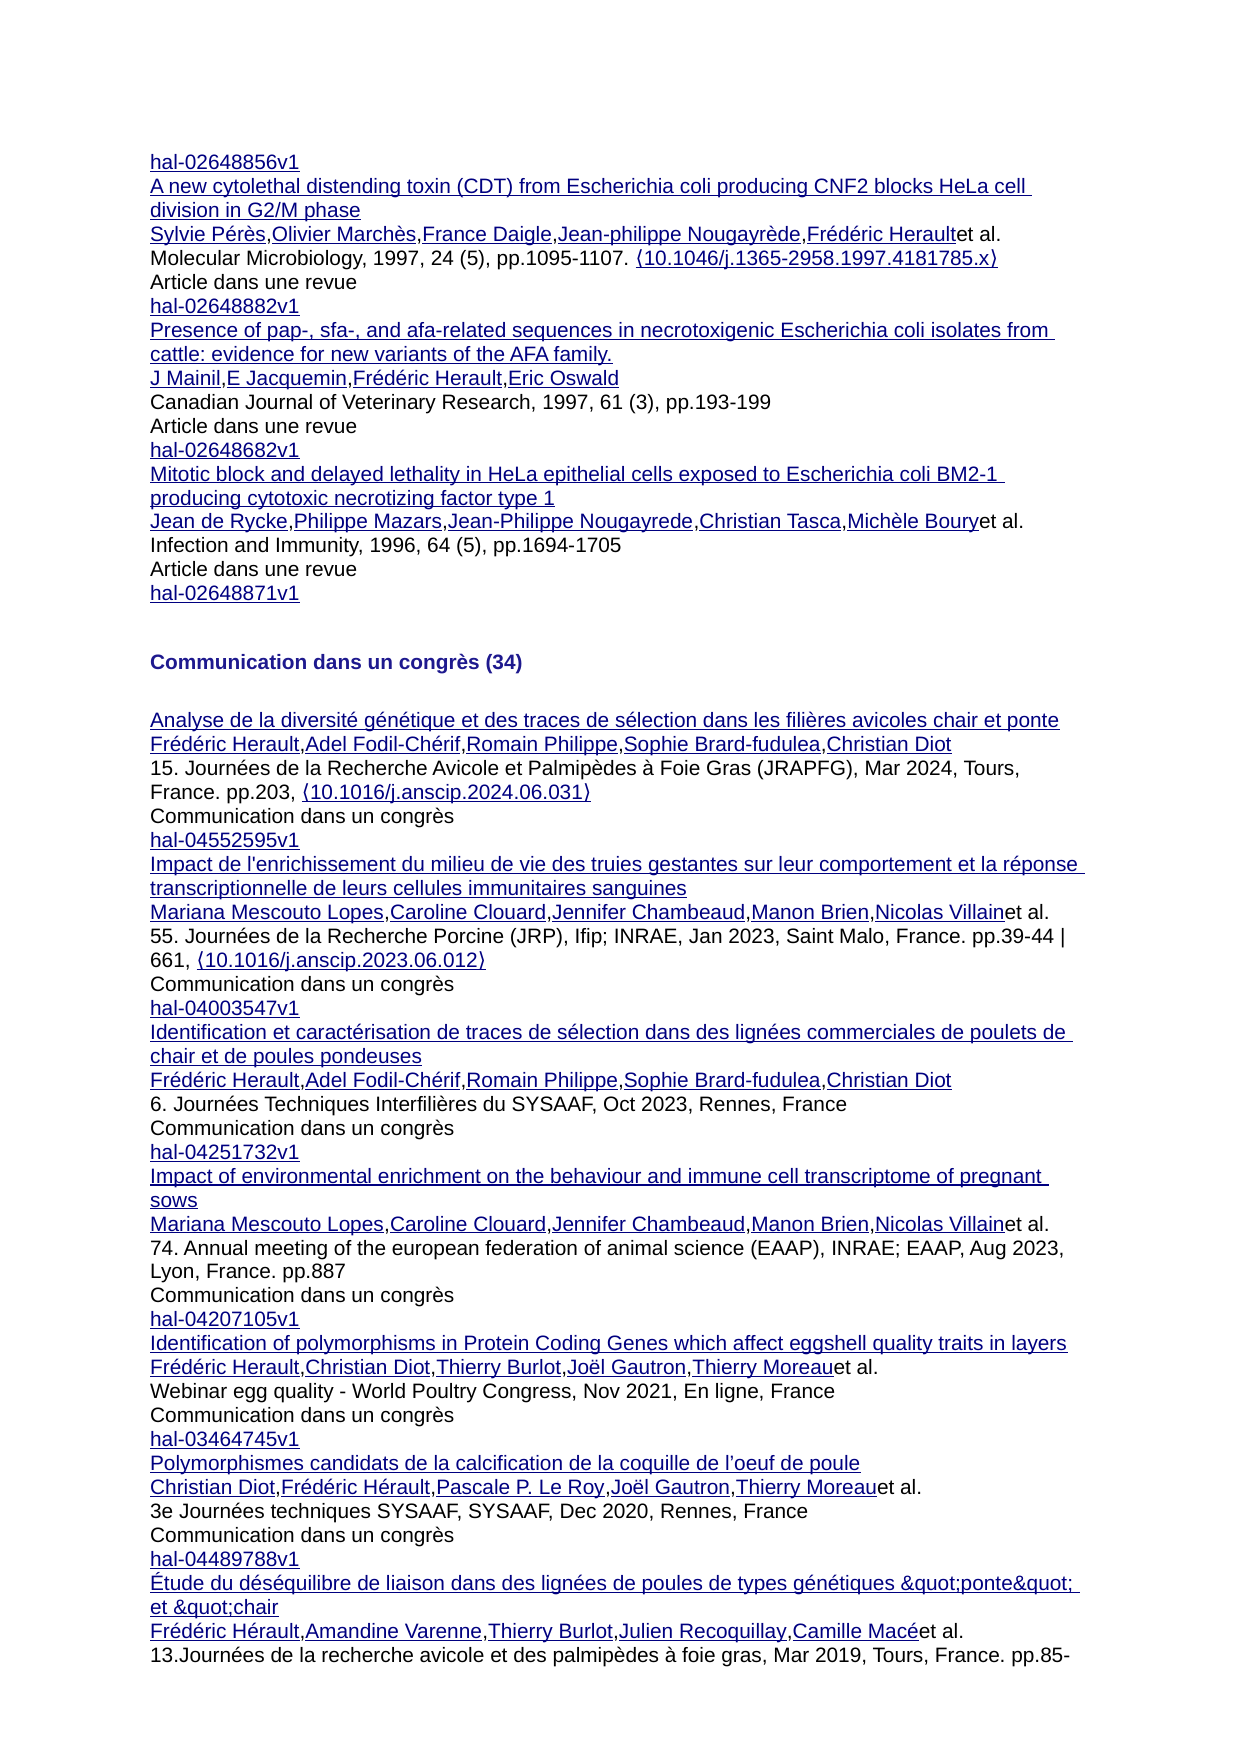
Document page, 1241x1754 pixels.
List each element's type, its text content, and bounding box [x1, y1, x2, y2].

table_cell Presence of pap-, sfa-, and afa-related sequences in necrotoxigenic Escherichia coli isolates from cattle: evidence for new variants of the AFA family. J Mainil,E Jacquemin,Frédéric Herault,Eric Oswald Canadian Journal of Veterinary Research, 1997, 61 (3), pp.193-199 Article dans une revue hal-02648682v1 [150, 318, 1090, 461]
table_cell Identification et caractérisation de traces de sélection dans des lignées commerciales de poulets de chair et de poules pondeuses Frédéric Herault,Adel Fodil-Chérif,Romain Philippe,Sophie Brard‐fudulea,Christian Diot 6. Journées Techniques Interfilières du SYSAAF, Oct 2023, Rennes, France Communication dans un congrès hal-04251732v1 [150, 1020, 1090, 1163]
table_cell A new cytolethal distending toxin (CDT) from Escherichia coli producing CNF2 blocks HeLa cell division in G2/M phase Sylvie Pérès,Olivier Marchès,France Daigle,Jean‐philippe Nougayrède,Frédéric Heraultet al. Molecular Microbiology, 1997, 24 (5), pp.1095-1107. ⟨10.1046/j.1365-2958.1997.4181785.x⟩ Article dans une revue hal-02648882v1 [150, 174, 1090, 318]
table_cell Mitotic block and delayed lethality in HeLa epithelial cells exposed to Escherichia coli BM2-1 producing cytotoxic necrotizing factor type 1 Jean de Rycke,Philippe Mazars,Jean-Philippe Nougayrede,Christian Tasca,Michèle Bouryet al. Infection and Immunity, 1996, 64 (5), pp.1694-1705 Article dans une revue hal-02648871v1 [150, 461, 1090, 605]
table_cell Identification of polymorphisms in Protein Coding Genes which affect eggshell quality traits in layers Frédéric Herault,Christian Diot,Thierry Burlot,Joël Gautron,Thierry Moreauet al. Webinar egg quality - World Poultry Congress, Nov 2021, En ligne, France Communication dans un congrès hal-03464745v1 [150, 1331, 1090, 1451]
table_header Analyse de la diversité génétique et des traces de sélection dans les filières avicoles chair et ponte Frédéric Herault,Adel Fodil-Chérif,Romain Philippe,Sophie Brard‐fudulea,Christian Diot 15. Journées de la Recherche Avicole et Palmipèdes à Foie Gras (JRAPFG), Mar 2024, Tours, France. pp.203, ⟨10.1016/j.anscip.2024.06.031⟩ Communication dans un congrès hal-04552595v1 [150, 708, 1090, 852]
table_cell Étude du déséquilibre de liaison dans des lignées de poules de types génétiques &quot;ponte&quot; et &quot;chair Frédéric Hérault,Amandine Varenne,Thierry Burlot,Julien Recoquillay,Camille Macéet al. 13.Journées de la recherche avicole et des palmipèdes à foie gras, Mar 2019, Tours, France. pp.85- [150, 1571, 1090, 1667]
subtitle Communication dans un congrès (34) [150, 650, 1090, 674]
table_cell Polymorphismes candidats de la calcification de la coquille de l’oeuf de poule Christian Diot,Frédéric Hérault,Pascale P. Le Roy,Joël Gautron,Thierry Moreauet al. 3e Journées techniques SYSAAF, SYSAAF, Dec 2020, Rennes, France Communication dans un congrès hal-04489788v1 [150, 1451, 1090, 1571]
table_cell Impact of environmental enrichment on the behaviour and immune cell transcriptome of pregnant sows Mariana Mescouto Lopes,Caroline Clouard,Jennifer Chambeaud,Manon Brien,Nicolas Villainet al. 74. Annual meeting of the european federation of animal science (EAAP), INRAE; EAAP, Aug 2023, Lyon, France. pp.887 Communication dans un congrès hal-04207105v1 [150, 1164, 1090, 1331]
table_cell Impact de l'enrichissement du milieu de vie des truies gestantes sur leur comportement et la réponse transcriptionnelle de leurs cellules immunitaires sanguines Mariana Mescouto Lopes,Caroline Clouard,Jennifer Chambeaud,Manon Brien,Nicolas Villainet al. 55. Journées de la Recherche Porcine (JRP), Ifip; INRAE, Jan 2023, Saint Malo, France. pp.39-44 | 661, ⟨10.1016/j.anscip.2023.06.012⟩ Communication dans un congrès hal-04003547v1 [150, 852, 1090, 1020]
table_cell hal-02648856v1 [150, 150, 1090, 174]
